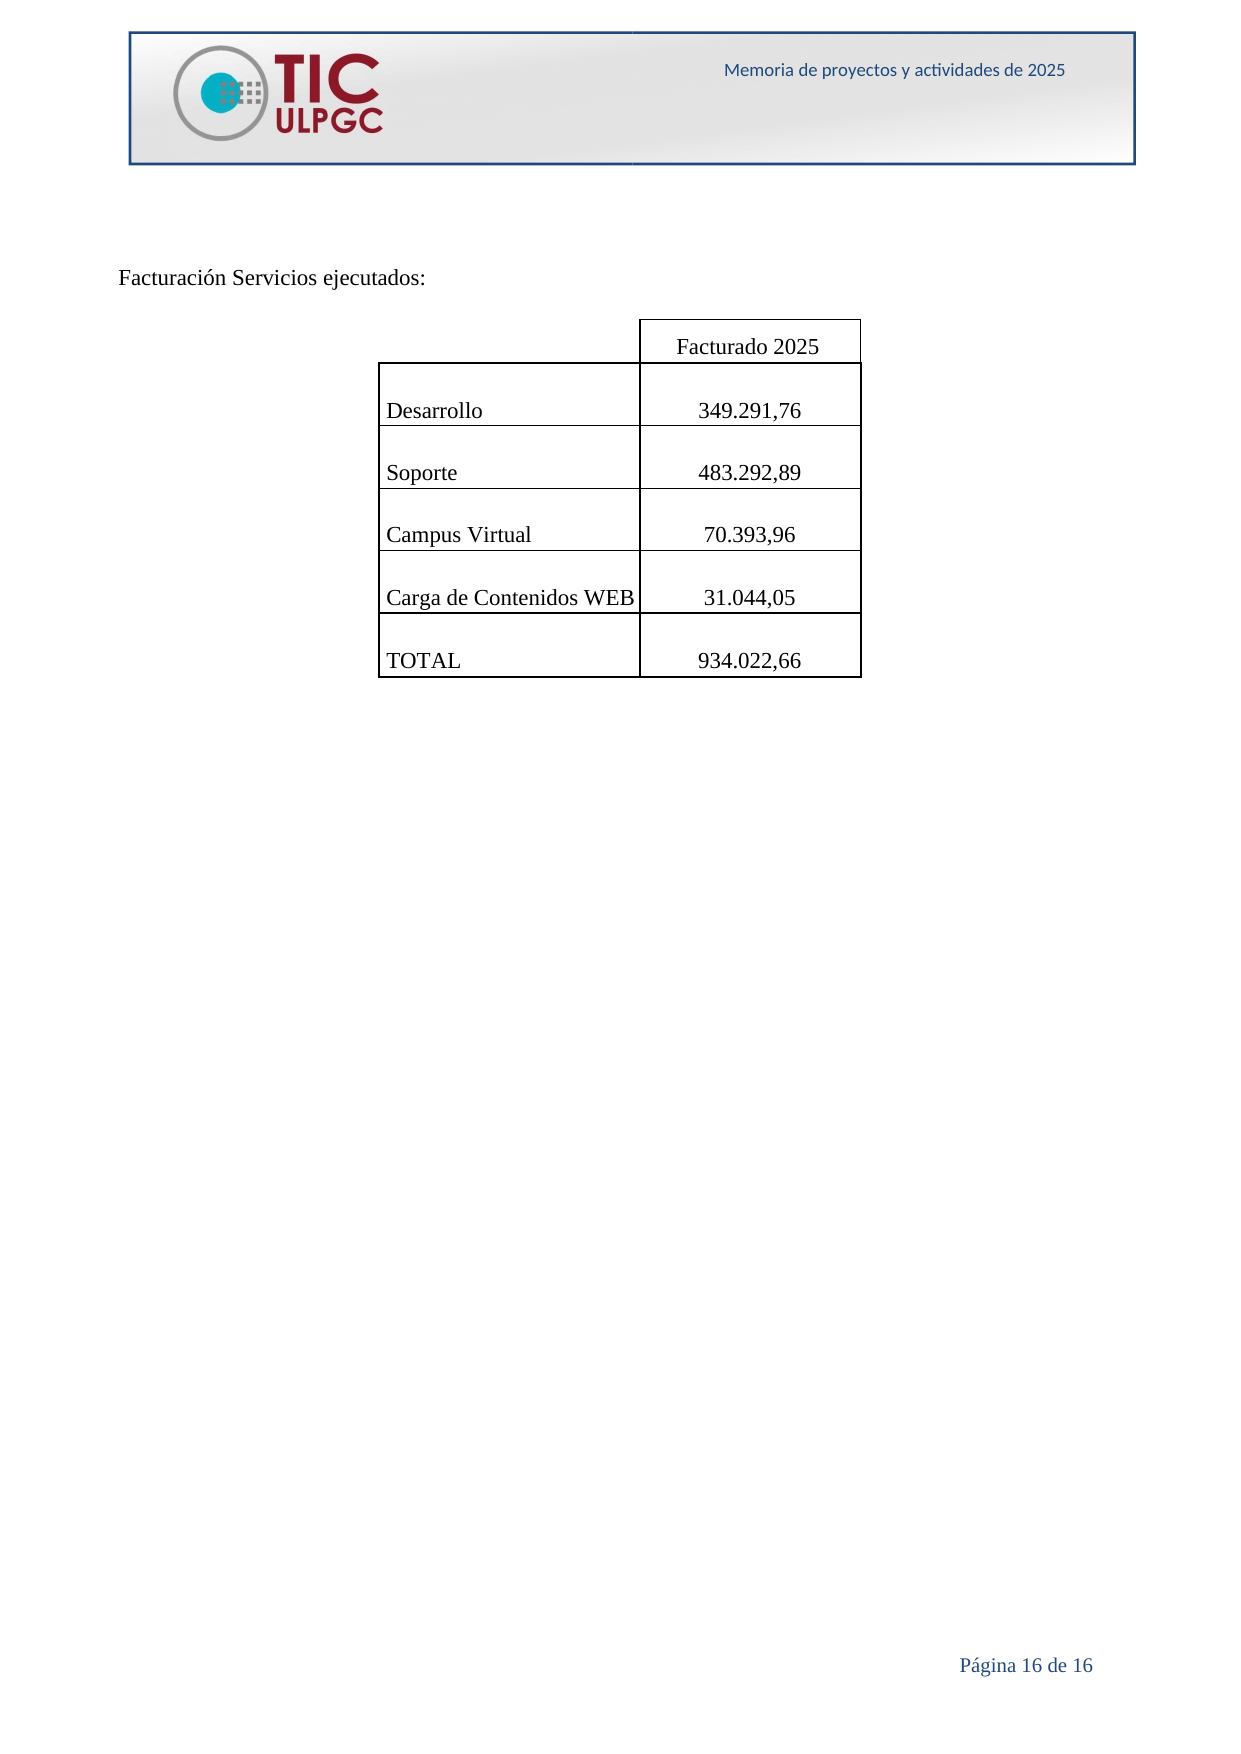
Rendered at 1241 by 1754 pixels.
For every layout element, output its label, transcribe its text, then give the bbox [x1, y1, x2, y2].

table_cell 31.044,05 [641, 551, 860, 612]
table_cell Campus Virtual [380, 489, 639, 550]
table_cell Desarrollo [380, 364, 639, 425]
text Facturación Servicios ejecutados: [118, 263, 1122, 290]
table_cell TOTAL [380, 614, 639, 676]
table_cell 70.393,96 [641, 489, 860, 550]
table_header Facturado 2025 [641, 320, 860, 362]
table_cell Carga de Contenidos WEB [380, 551, 639, 612]
table_cell 349.291,76 [641, 364, 860, 425]
table_cell 483.292,89 [641, 426, 860, 487]
table_header [379, 319, 639, 362]
table_cell Soporte [380, 426, 639, 487]
table_cell 934.022,66 [641, 614, 860, 676]
